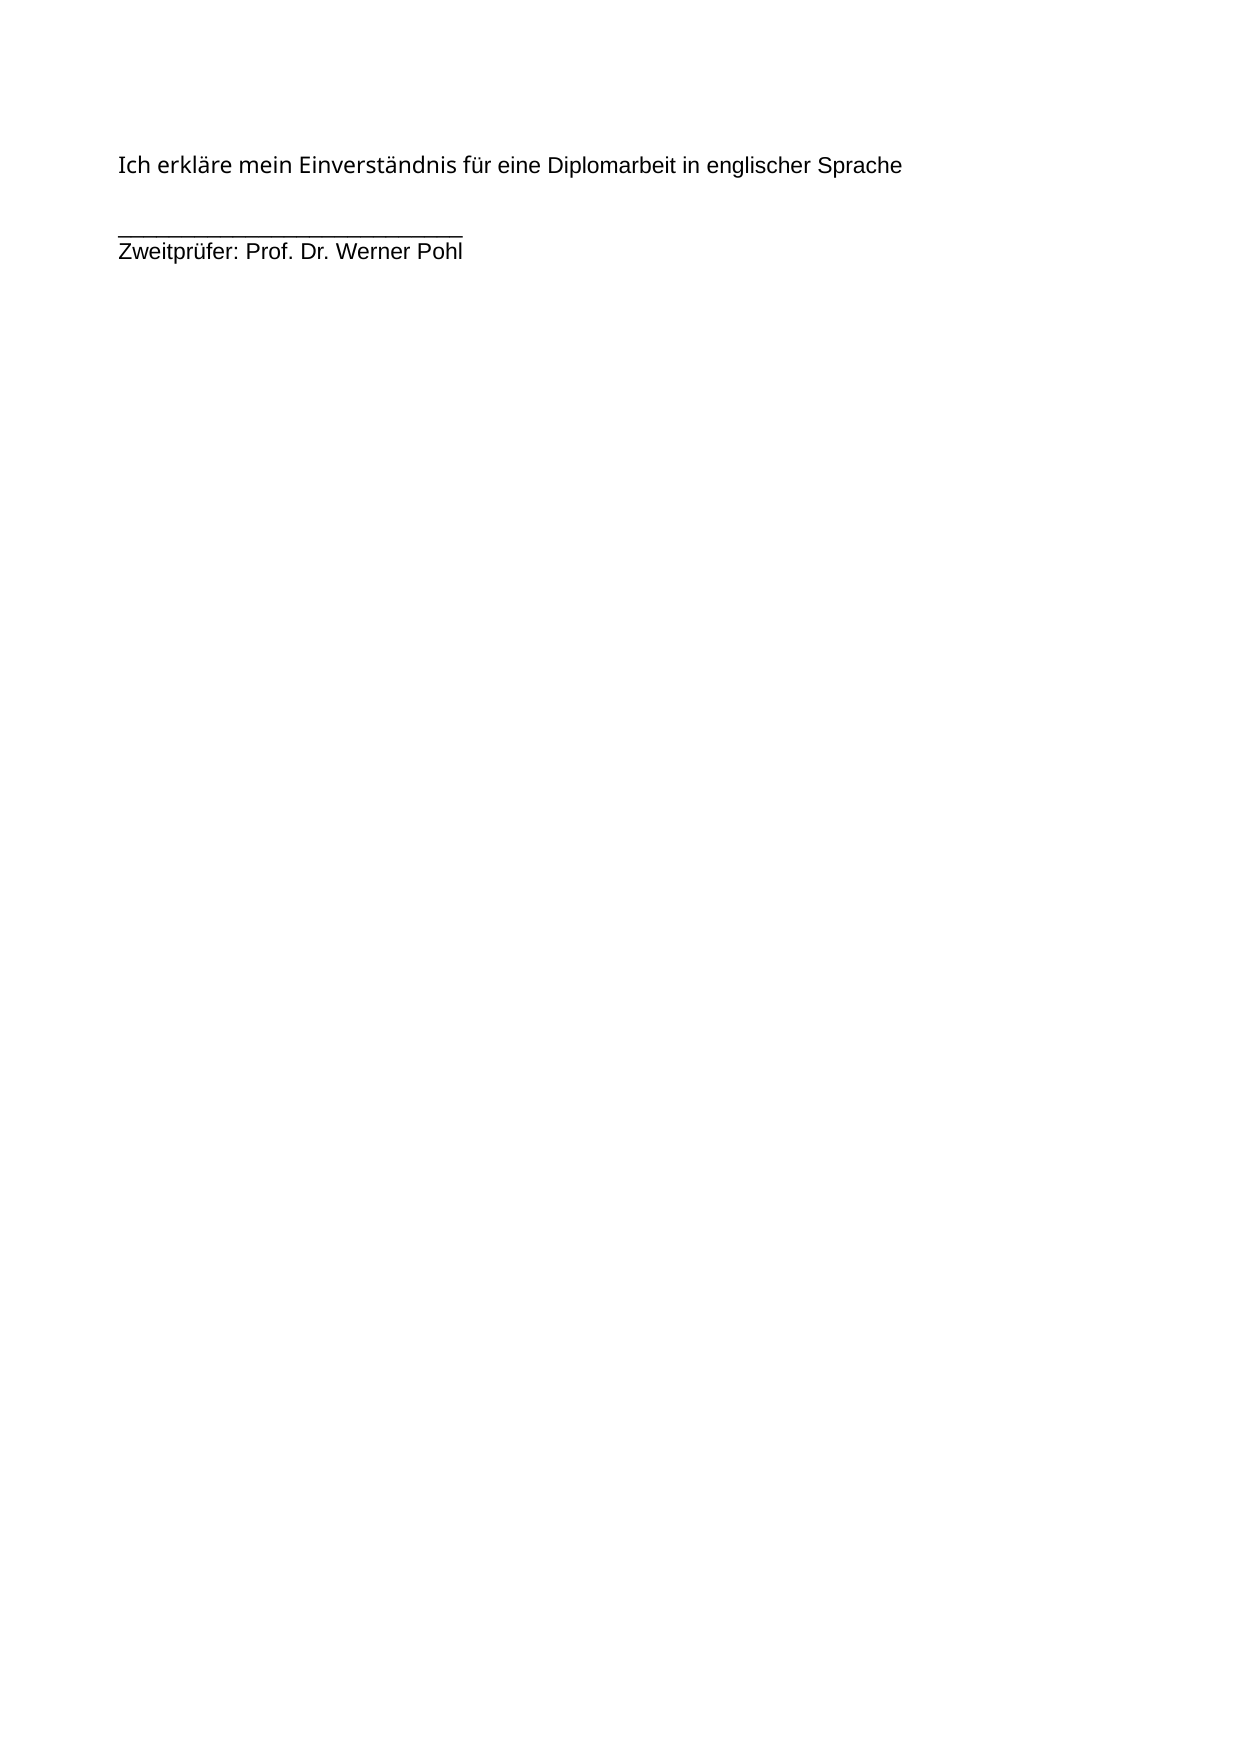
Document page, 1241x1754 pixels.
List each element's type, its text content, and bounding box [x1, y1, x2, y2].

text Ich erkläre mein Einverständnis für eine Diplomarbeit in englischer Sprache [118, 149, 1122, 181]
text ___________________________ [118, 212, 1122, 238]
text Zweitprüfer: Prof. Dr. Werner Pohl [118, 238, 1122, 264]
